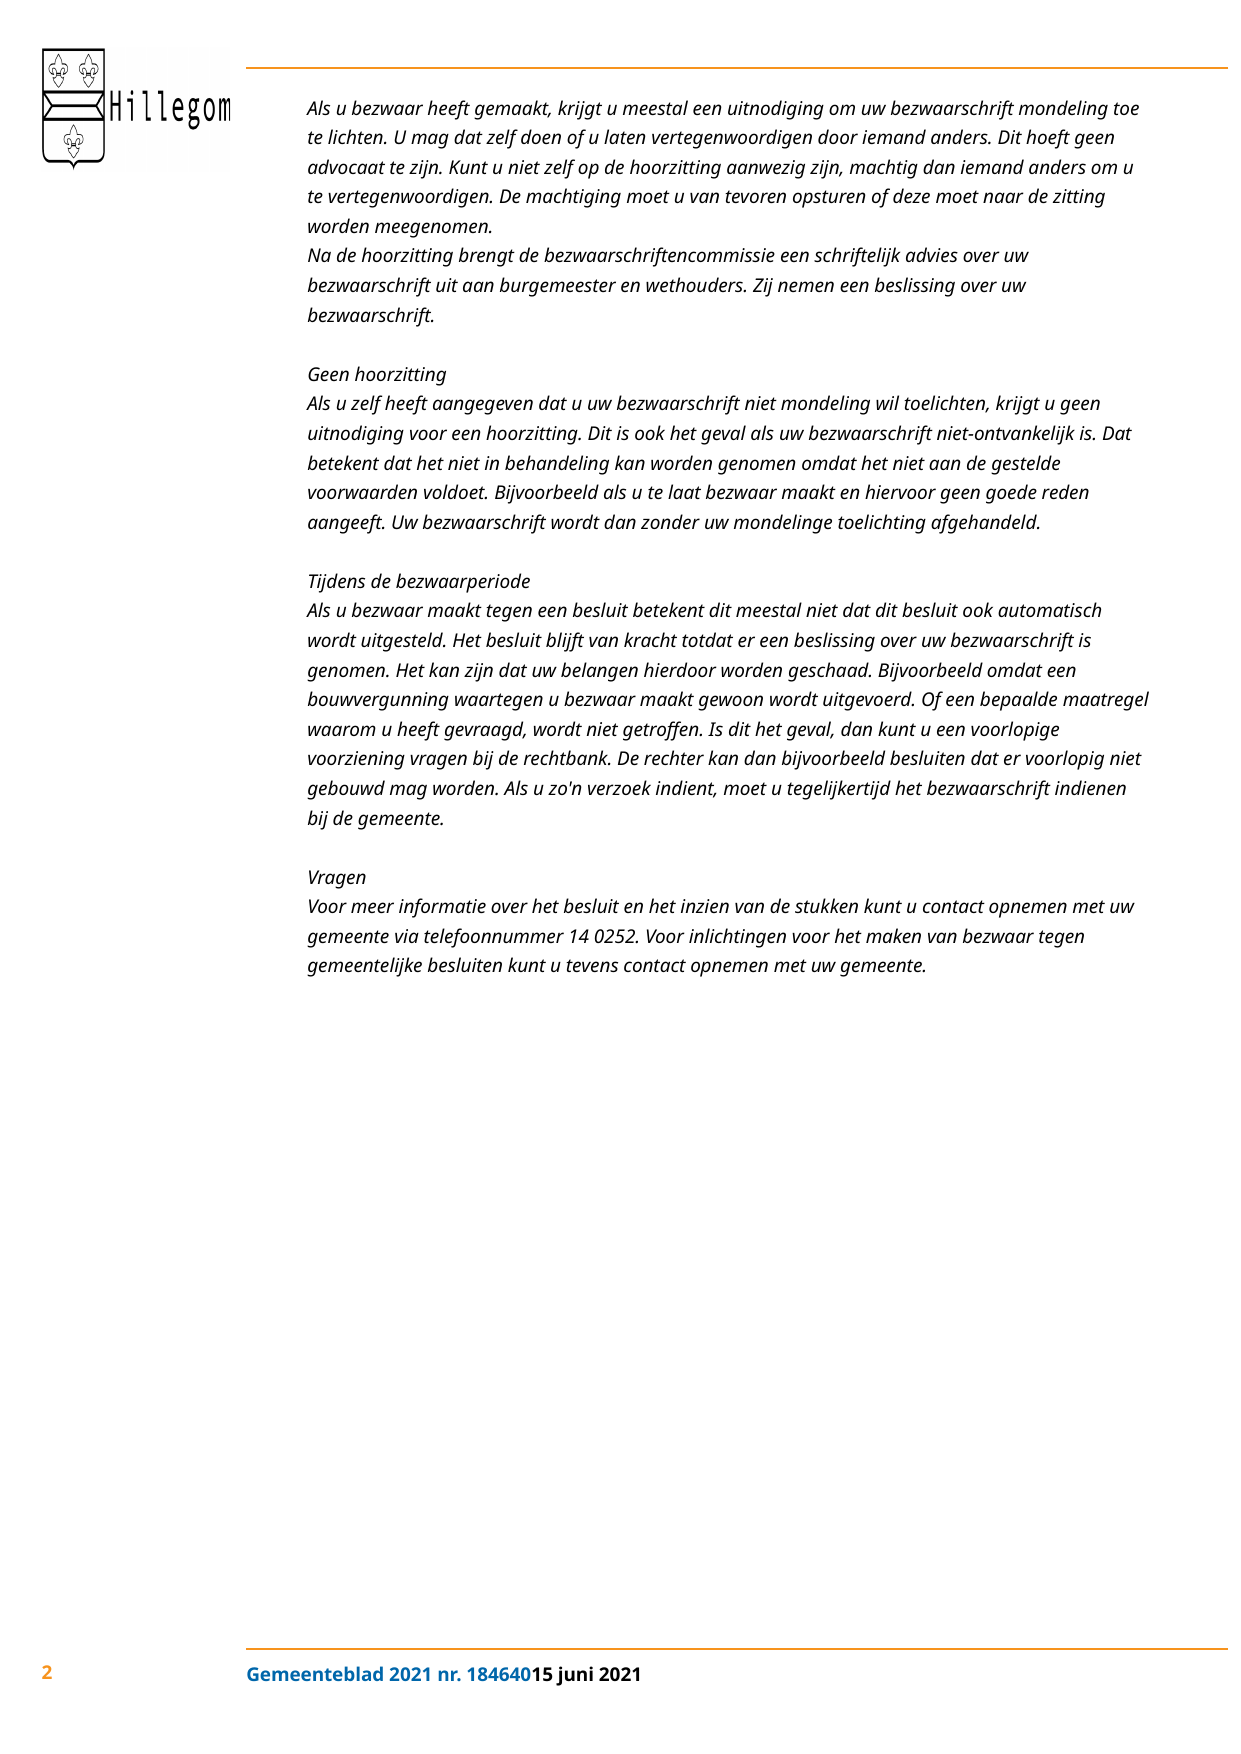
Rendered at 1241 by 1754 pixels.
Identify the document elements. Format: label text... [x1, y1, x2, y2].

list Als u bezwaar heeft gemaakt, krijgt u meestal een uitnodiging om uw bezwaarschrift mondeling toe te lichten. U mag dat zelf doen of u laten vertegenwoordigen door iemand anders. Dit hoeft geen advocaat te zijn. Kunt u niet zelf op de hoorzitting aanwezig zijn, machtig dan iemand anders om u te vertegenwoordigen. De machtiging moet u van tevoren opsturen of deze moet naar de zitting worden meegenomen. [248, 95, 1152, 239]
list Voor meer informatie over het besluit en het inzien van de stukken kunt u contact opnemen met uw gemeente via telefoonnummer 14 0252. Voor inlichtingen voor het maken van bezwaar tegen gemeentelijke besluiten kunt u tevens contact opnemen met uw gemeente. [248, 893, 1152, 978]
list Als u bezwaar maakt tegen een besluit betekent dit meestal niet dat dit besluit ook automatisch wordt uitgesteld. Het besluit blijft van kracht totdat er een beslissing over uw bezwaarschrift is genomen. Het kan zijn dat uw belangen hierdoor worden geschaad. Bijvoorbeeld omdat een bouwvergunning waartegen u bezwaar maakt gewoon wordt uitgevoerd. Of een bepaalde maatregel waarom u heeft gevraagd, wordt niet getroffen. Is dit het geval, dan kunt u een voorlopige voorziening vragen bij de rechtbank. De rechter kan dan bijvoorbeeld besluiten dat er voorlopig niet gebouwd mag worden. Als u zo'n verzoek indient, moet u tegelijkertijd het bezwaarschrift indienen bij de gemeente. [248, 598, 1152, 831]
list Vragen [248, 864, 1152, 890]
picture [41, 47, 231, 172]
list Geen hoorzitting [248, 361, 1152, 387]
list Na de hoorzitting brengt de bezwaarschriftencommissie een schriftelijk advies over uw bezwaarschrift uit aan burgemeester en wethouders. Zij nemen een beslissing over uw bezwaarschrift. [248, 243, 1152, 328]
list Als u zelf heeft aangegeven dat u uw bezwaarschrift niet mondeling wil toelichten, krijgt u geen uitnodiging voor een hoorzitting. Dit is ook het geval als uw bezwaarschrift niet-ontvankelijk is. Dat betekent dat het niet in behandeling kan worden genomen omdat het niet aan de gestelde voorwaarden voldoet. Bijvoorbeeld als u te laat bezwaar maakt en hiervoor geen goede reden aangeeft. Uw bezwaarschrift wordt dan zonder uw mondelinge toelichting afgehandeld. [248, 391, 1152, 535]
list Tijdens de bezwaarperiode [248, 568, 1152, 594]
